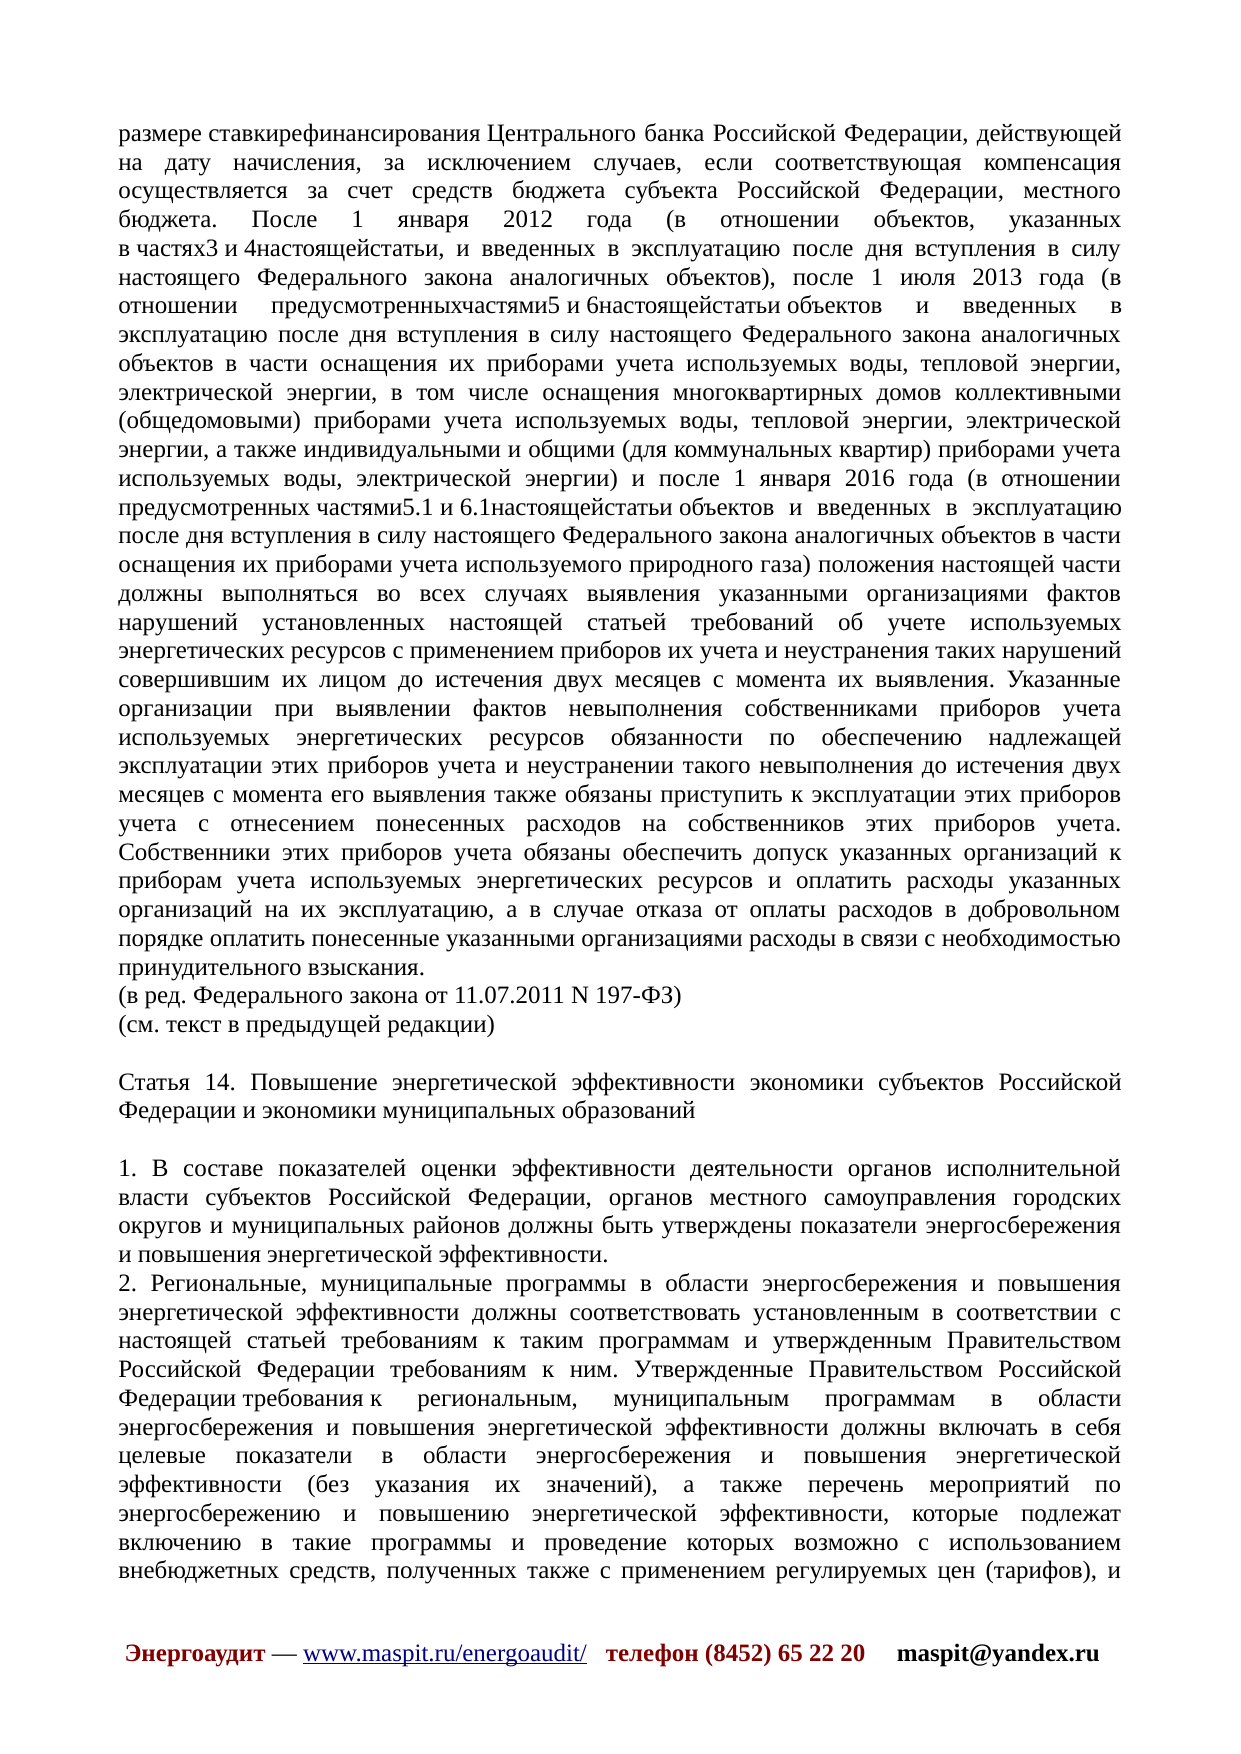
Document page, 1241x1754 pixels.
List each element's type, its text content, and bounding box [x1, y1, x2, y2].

text 2. Региональные, муниципальные программы в области энергосбережения и повышения энергетической эффективности должны соответствовать установленным в соответствии с настоящей статьей требованиям к таким программам и утвержденным Правительством Российской Федерации требованиям к ним. Утвержденные Правительством Российской Федерации требования к региональным, муниципальным программам в области энергосбережения и повышения энергетической эффективности должны включать в себя целевые показатели в области энергосбережения и повышения энергетической эффективности (без указания их значений), а также перечень мероприятий по энергосбережению и повышению энергетической эффективности, которые подлежат включению в такие программы и проведение которых возможно с использованием внебюджетных средств, полученных также с применением регулируемых цен (тарифов), и [118, 1268, 1122, 1584]
text (в ред. Федерального закона от 11.07.2011 N 197-ФЗ) [118, 981, 1122, 1009]
text Статья 14. Повышение энергетической эффективности экономики субъектов Российской Федерации и экономики муниципальных образований [118, 1067, 1122, 1124]
text 1. В составе показателей оценки эффективности деятельности органов исполнительной власти субъектов Российской Федерации, органов местного самоуправления городских округов и муниципальных районов должны быть утверждены показатели энергосбережения и повышения энергетической эффективности. [118, 1153, 1122, 1268]
text размере ставкирефинансирования Центрального банка Российской Федерации, действующей на дату начисления, за исключением случаев, если соответствующая компенсация осуществляется за счет средств бюджета субъекта Российской Федерации, местного бюджета. После 1 января 2012 года (в отношении объектов, указанных в частях3 и 4настоящейстатьи, и введенных в эксплуатацию после дня вступления в силу настоящего Федерального закона аналогичных объектов), после 1 июля 2013 года (в отношении предусмотренныхчастями5 и 6настоящейстатьи объектов и введенных в эксплуатацию после дня вступления в силу настоящего Федерального закона аналогичных объектов в части оснащения их приборами учета используемых воды, тепловой энергии, электрической энергии, в том числе оснащения многоквартирных домов коллективными (общедомовыми) приборами учета используемых воды, тепловой энергии, электрической энергии, а также индивидуальными и общими (для коммунальных квартир) приборами учета используемых воды, электрической энергии) и после 1 января 2016 года (в отношении предусмотренных частями5.1 и 6.1настоящейстатьи объектов и введенных в эксплуатацию после дня вступления в силу настоящего Федерального закона аналогичных объектов в части оснащения их приборами учета используемого природного газа) положения настоящей части должны выполняться во всех случаях выявления указанными организациями фактов нарушений установленных настоящей статьей требований об учете используемых энергетических ресурсов с применением приборов их учета и неустранения таких нарушений совершившим их лицом до истечения двух месяцев с момента их выявления. Указанные организации при выявлении фактов невыполнения собственниками приборов учета используемых энергетических ресурсов обязанности по обеспечению надлежащей эксплуатации этих приборов учета и неустранении такого невыполнения до истечения двух месяцев с момента его выявления также обязаны приступить к эксплуатации этих приборов учета с отнесением понесенных расходов на собственников этих приборов учета. Собственники этих приборов учета обязаны обеспечить допуск указанных организаций к приборам учета используемых энергетических ресурсов и оплатить расходы указанных организаций на их эксплуатацию, а в случае отказа от оплаты расходов в добровольном порядке оплатить понесенные указанными организациями расходы в связи с необходимостью принудительного взыскания. [118, 118, 1122, 981]
text (см. текст в предыдущей редакции) [118, 1009, 1122, 1038]
